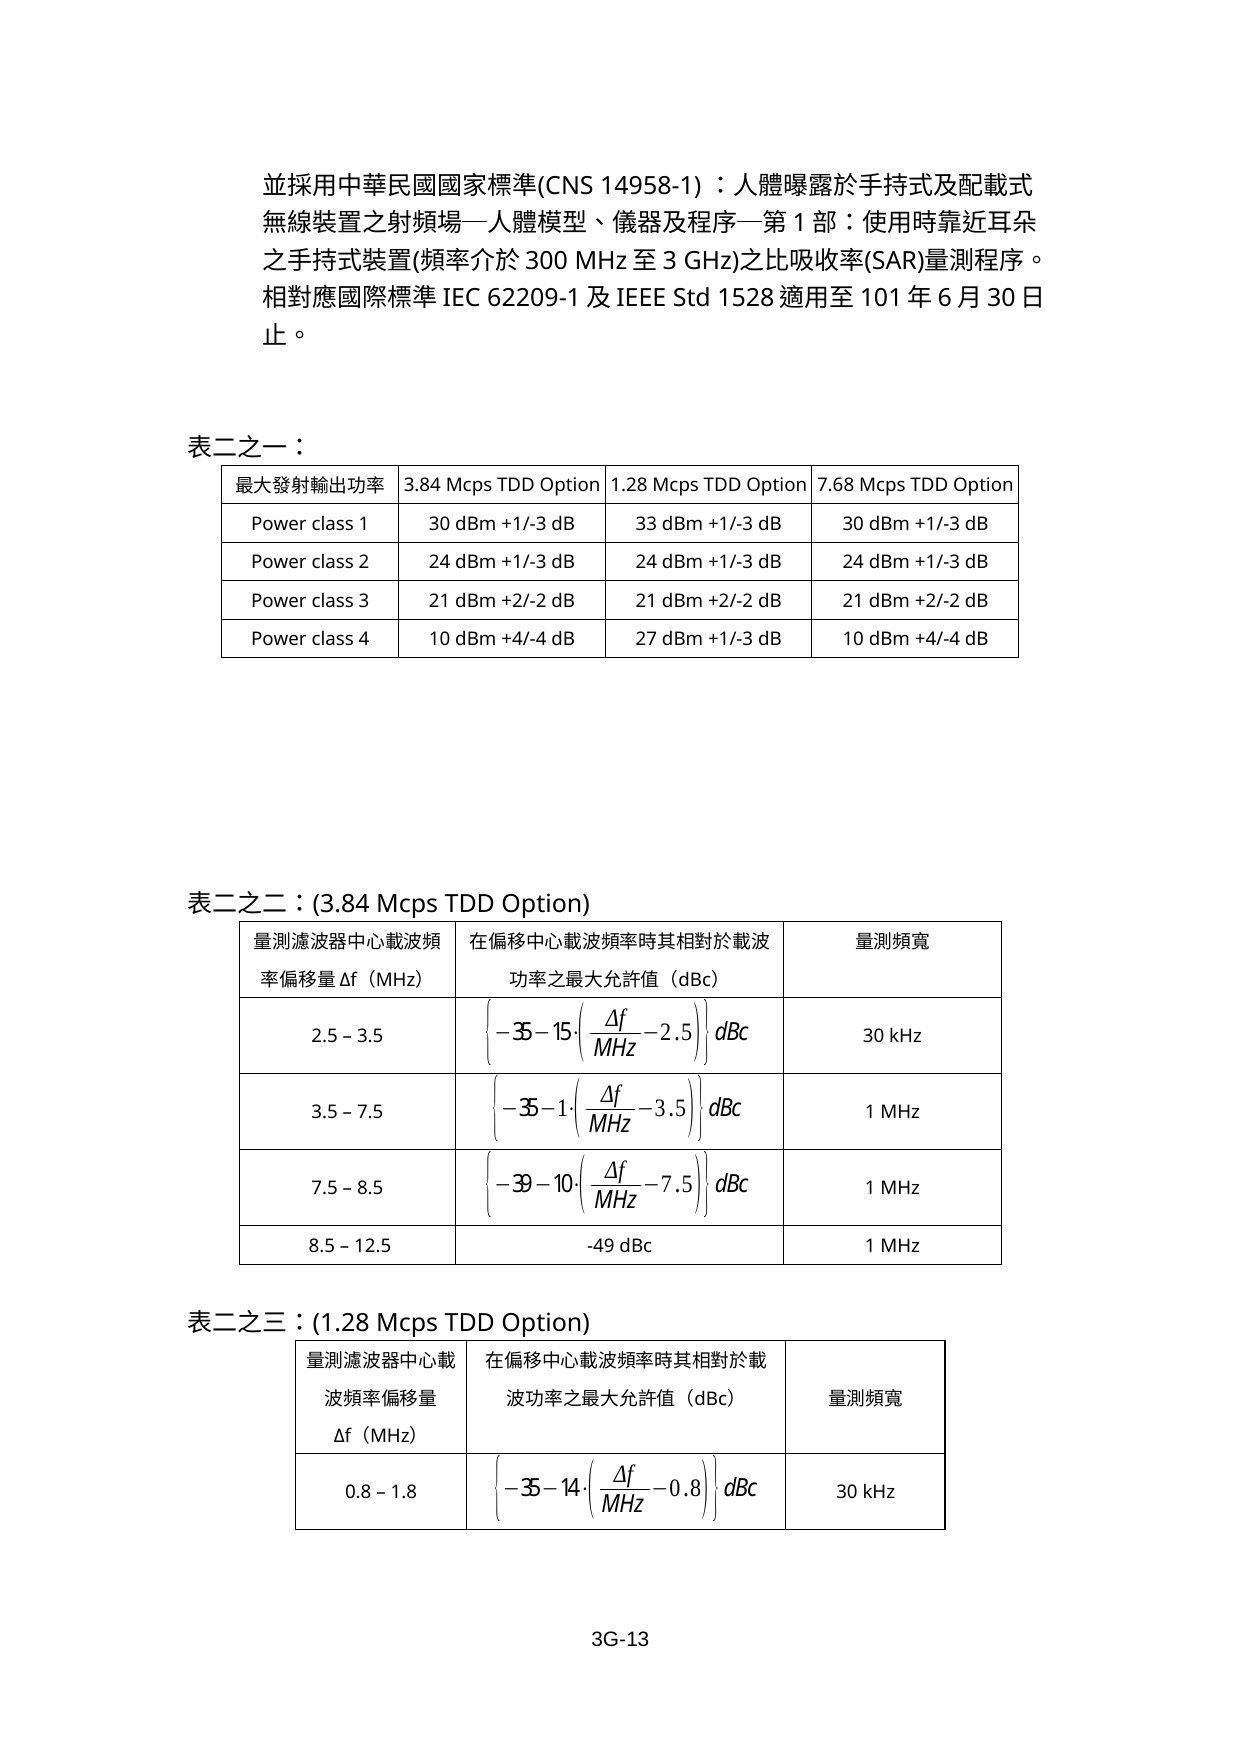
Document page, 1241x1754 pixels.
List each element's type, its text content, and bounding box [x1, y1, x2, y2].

table_header 量測頻寬 [786, 1341, 944, 1453]
table_cell [456, 1074, 783, 1149]
table_header 在偏移中心載波頻率時其相對於載波功率之最大允許值（dBc） [467, 1341, 785, 1453]
table_header 在偏移中心載波頻率時其相對於載波功率之最大允許值（dBc） [456, 922, 783, 997]
text 2. 比吸收率(SAR, Specific Absorption Rate)之標準值係採用中華民國國家標準(CNS 14959)：時變電場、磁場及電磁場曝露之限制值(300 GHz以下)，並採用中華民國國家標準(CNS 14958-1) ：人體曝露於手持式及配載式無線裝置之射頻場─人體模型、儀器及程序─第1部：使用時靠近耳朵之手持式裝置(頻率介於300 MHz至3 GHz)之比吸收率(SAR)量測程序。相對應國際標準IEC 62209-1及IEEE Std 1528適用至101年6月30日止。 [187, 164, 1053, 352]
text 表二之二：(3.84 Mcps TDD Option) [187, 883, 1053, 921]
table_cell 2.5 – 3.5 [240, 998, 455, 1073]
table_cell Power class 2 [222, 543, 398, 580]
table_cell 1 MHz [784, 1150, 1001, 1225]
table_cell 24 dBm +1/-3 dB [606, 543, 811, 580]
table_header 量測濾波器中心載波頻率偏移量Δf（MHz） [296, 1341, 466, 1453]
table_cell 1 MHz [784, 1226, 1001, 1263]
table_cell 33 dBm +1/-3 dB [606, 504, 811, 542]
table_cell [456, 998, 783, 1073]
table_cell 21 dBm +2/-2 dB [812, 581, 1018, 619]
table_cell 21 dBm +2/-2 dB [399, 581, 605, 619]
table_cell 30 kHz [786, 1454, 944, 1529]
table_cell -49 dBc [456, 1226, 783, 1263]
table_cell 1 MHz [784, 1074, 1001, 1149]
table_cell 30 dBm +1/-3 dB [812, 504, 1018, 542]
table_cell [456, 1150, 783, 1225]
table_cell Power class 1 [222, 504, 398, 542]
table_cell 7.5 – 8.5 [240, 1150, 455, 1225]
table_cell 30 dBm +1/-3 dB [399, 504, 605, 542]
table_cell 30 kHz [784, 998, 1001, 1073]
table_header 量測頻寬 [784, 922, 1001, 997]
table_cell 10 dBm +4/-4 dB [812, 620, 1018, 657]
table_cell 0.8 – 1.8 [296, 1454, 466, 1529]
table_cell 8.5 – 12.5 [240, 1226, 455, 1263]
table_cell 3.5 – 7.5 [240, 1074, 455, 1149]
table_header 3.84 Mcps TDD Option [399, 466, 605, 503]
table_header 1.28 Mcps TDD Option [606, 466, 811, 503]
table_cell Power class 4 [222, 620, 398, 657]
table_cell [467, 1454, 785, 1529]
table_cell 21 dBm +2/-2 dB [606, 581, 811, 619]
table_header 7.68 Mcps TDD Option [812, 466, 1018, 503]
table_cell 24 dBm +1/-3 dB [399, 543, 605, 580]
table_cell 27 dBm +1/-3 dB [606, 620, 811, 657]
table_cell 10 dBm +4/-4 dB [399, 620, 605, 657]
table_header 量測濾波器中心載波頻率偏移量Δf（MHz） [240, 922, 455, 997]
table_cell Power class 3 [222, 581, 398, 619]
table_cell 24 dBm +1/-3 dB [812, 543, 1018, 580]
text 表二之一： [187, 427, 1053, 464]
text 表二之三：(1.28 Mcps TDD Option) [187, 1302, 1053, 1339]
table_header 最大發射輸出功率 [222, 466, 398, 503]
